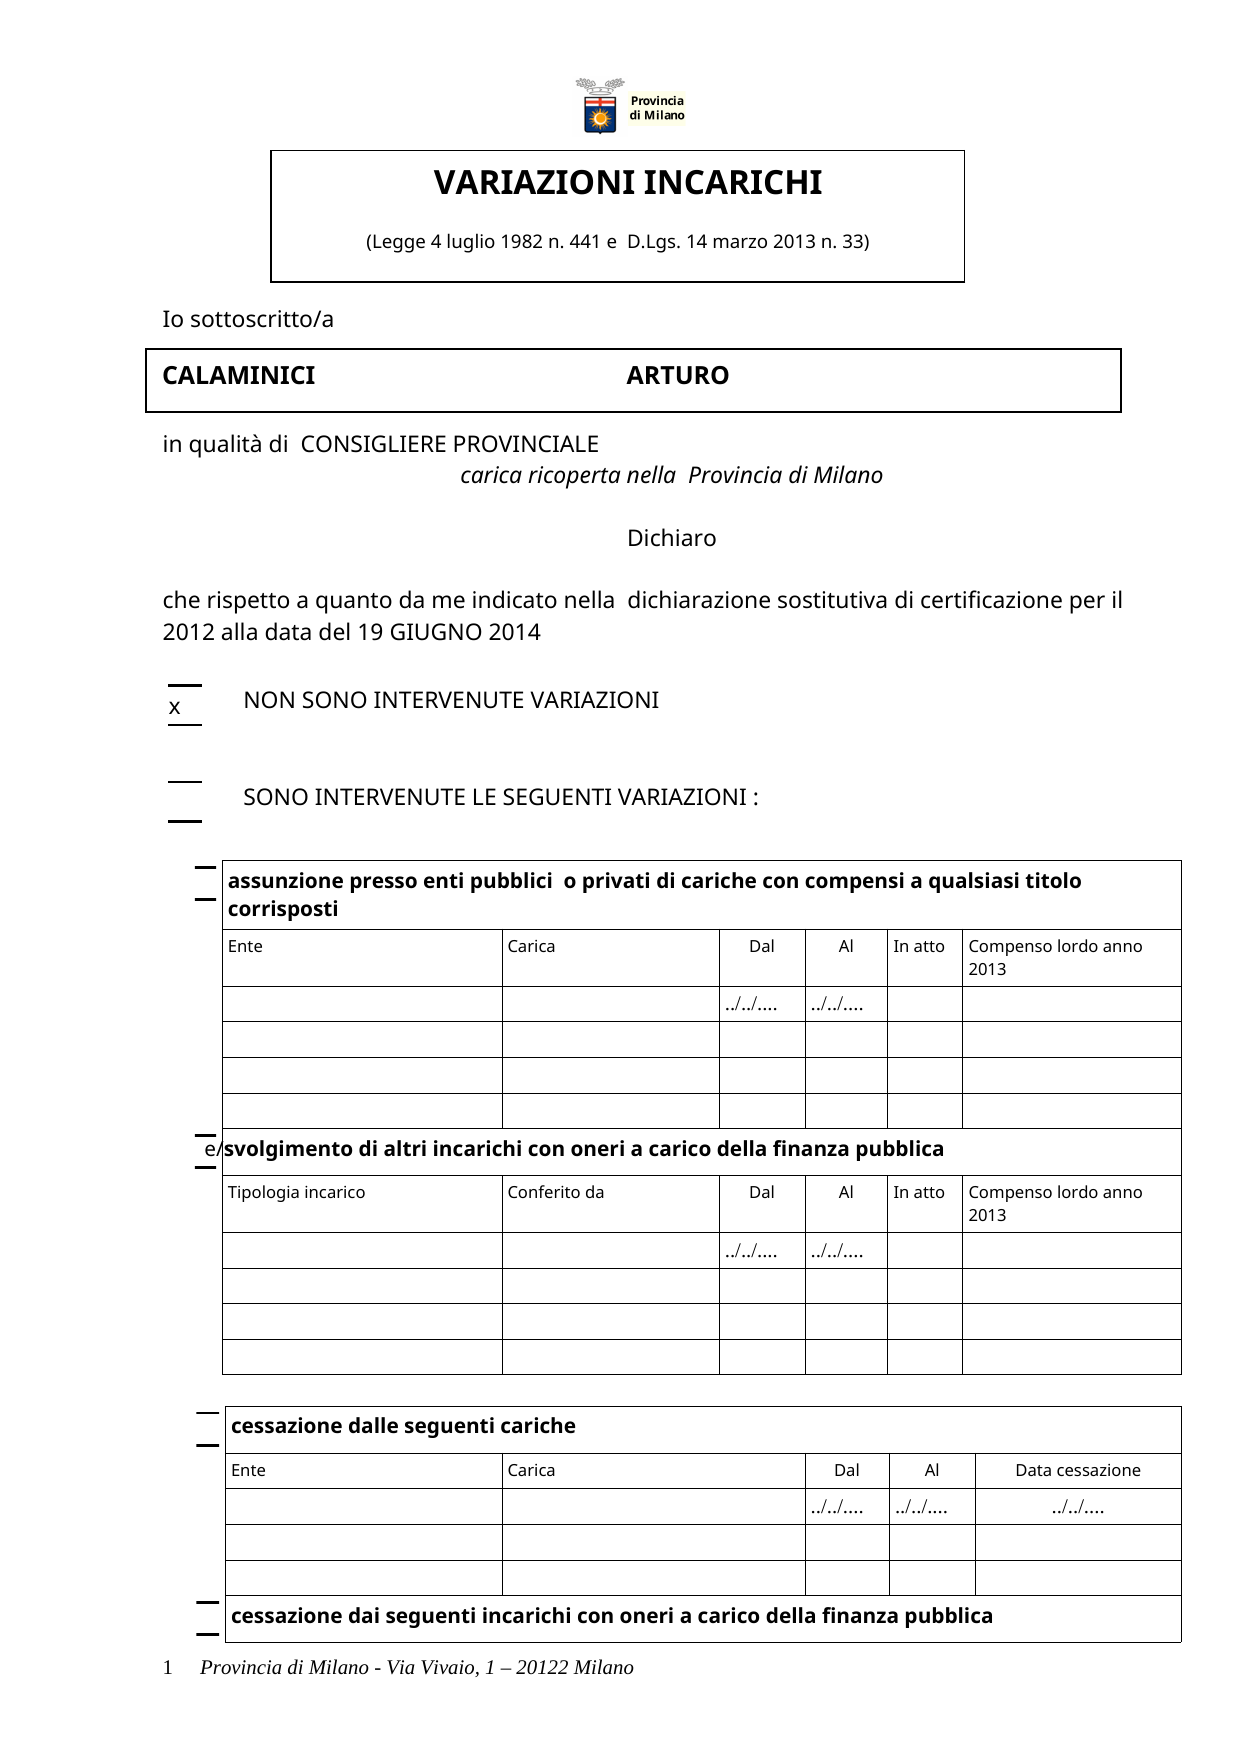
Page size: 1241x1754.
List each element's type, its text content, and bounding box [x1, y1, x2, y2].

table_cell In atto [888, 930, 962, 986]
table_cell [208, 775, 237, 829]
table_cell Dal [720, 930, 805, 986]
table_cell [890, 1561, 975, 1595]
table_cell [191, 1595, 225, 1642]
table_header cessazione dalle seguenti cariche [226, 1407, 1181, 1453]
table_cell cessazione dai seguenti incarichi con oneri a carico della finanza pubblica [226, 1596, 1181, 1642]
table_cell ../../.... [806, 1489, 889, 1524]
table_cell [976, 1525, 1181, 1559]
table_cell e/svolgimento di altri incarichi con oneri a carico della finanza pubblica [223, 1129, 1181, 1175]
table_cell [890, 1525, 975, 1559]
table_cell [888, 1340, 962, 1374]
table_cell [963, 1094, 1181, 1128]
table_cell [720, 1340, 805, 1374]
subtitle carica ricoperta nella Provincia di Milano [162, 459, 1181, 491]
table_cell [720, 1269, 805, 1303]
table_cell [223, 1233, 502, 1267]
text CALAMINICI ARTURO [162, 357, 1105, 391]
table_cell Compenso lordo anno 2013 [963, 930, 1181, 986]
table_cell [189, 1093, 222, 1128]
table_cell [223, 1094, 502, 1128]
table_cell [963, 1269, 1181, 1303]
table_cell Data cessazione [976, 1454, 1181, 1488]
table_cell ../../.... [806, 1233, 887, 1267]
table_cell [191, 1453, 225, 1488]
table_cell [888, 1058, 962, 1092]
subtitle VARIAZIONI INCARICHI [316, 159, 949, 204]
table_header NON SONO INTERVENUTE VARIAZIONI [238, 678, 1181, 732]
table_cell [238, 732, 1181, 775]
table_cell [163, 775, 208, 829]
table_cell Carica [503, 930, 719, 986]
table_cell [806, 1525, 889, 1559]
table_cell Carica [503, 1454, 805, 1488]
table_cell [888, 1233, 962, 1267]
table_cell [503, 1058, 719, 1092]
table_cell Al [890, 1454, 975, 1488]
table_cell [191, 1488, 225, 1524]
text in qualità di CONSIGLIERE PROVINCIALE [162, 428, 1181, 459]
table_cell [963, 987, 1181, 1021]
table_cell [888, 1094, 962, 1128]
table_cell [963, 1058, 1181, 1092]
table_cell [208, 732, 237, 775]
table_cell ../../.... [976, 1489, 1181, 1524]
table_cell [226, 1525, 502, 1559]
table_cell [888, 1304, 962, 1339]
table_cell [503, 1233, 719, 1267]
table_cell [189, 1268, 222, 1303]
table_header [191, 1406, 225, 1453]
table_header x [163, 678, 208, 732]
table_cell [720, 1094, 805, 1128]
table_cell [503, 1304, 719, 1339]
table_cell SONO INTERVENUTE LE SEGUENTI VARIAZIONI : [238, 775, 1181, 829]
table_cell [503, 1561, 805, 1595]
table_cell [189, 1057, 222, 1092]
table_cell [189, 1128, 222, 1175]
table_cell [806, 1304, 887, 1339]
table_cell [806, 1022, 887, 1057]
table_cell In atto [888, 1176, 962, 1232]
table_cell [503, 1094, 719, 1128]
table_cell ../../.... [720, 1233, 805, 1267]
table_cell [976, 1561, 1181, 1595]
table_cell [223, 1022, 502, 1057]
table_cell [806, 1269, 887, 1303]
table_cell [503, 1489, 805, 1524]
table_cell [189, 1175, 222, 1232]
table_cell Tipologia incarico [223, 1176, 502, 1232]
table_cell [963, 1233, 1181, 1267]
table_cell Conferito da [503, 1176, 719, 1232]
table_cell [806, 1561, 889, 1595]
text Io sottoscritto/a [162, 303, 1181, 334]
table_cell [189, 1232, 222, 1267]
table_cell [191, 1560, 225, 1595]
table_cell [503, 987, 719, 1021]
table_cell [888, 1269, 962, 1303]
table_cell Al [806, 1176, 887, 1232]
text Dichiaro [162, 522, 1181, 553]
table_cell Al [806, 930, 887, 986]
table_cell ../../.... [890, 1489, 975, 1524]
table_cell Ente [223, 930, 502, 986]
table_cell [189, 1021, 222, 1057]
table_cell [888, 1022, 962, 1057]
table_cell [189, 1339, 222, 1374]
text (Legge 4 luglio 1982 n. 441 e D.Lgs. 14 marzo 2013 n. 33) [287, 228, 949, 254]
table_cell [223, 1340, 502, 1374]
table_cell [163, 732, 208, 775]
table_header assunzione presso enti pubblici o privati di cariche con compensi a qualsiasi titolo corrisposti [223, 861, 1181, 928]
table_cell [189, 929, 222, 986]
table_cell Dal [806, 1454, 889, 1488]
table_cell [806, 1094, 887, 1128]
table_cell [223, 1058, 502, 1092]
text che rispetto a quanto da me indicato nella dichiarazione sostitutiva di certificazione per il 2012 alla data del 19 GIUGNO 2014 [162, 584, 1181, 647]
table_cell Dal [720, 1176, 805, 1232]
table_cell [720, 1304, 805, 1339]
table_cell [963, 1304, 1181, 1339]
table_cell [806, 1340, 887, 1374]
table_cell [191, 1524, 225, 1559]
table_cell [189, 1303, 222, 1339]
table_cell [223, 1304, 502, 1339]
table_cell ../../.... [720, 987, 805, 1021]
table_cell [963, 1340, 1181, 1374]
table_cell [503, 1269, 719, 1303]
table_cell [888, 987, 962, 1021]
table_cell [503, 1340, 719, 1374]
table_cell [720, 1022, 805, 1057]
table_header [208, 678, 237, 732]
table_cell [226, 1561, 502, 1595]
table_cell [806, 1058, 887, 1092]
table_cell ../../.... [806, 987, 887, 1021]
table_cell [223, 1269, 502, 1303]
table_cell Ente [226, 1454, 502, 1488]
table_cell Compenso lordo anno 2013 [963, 1176, 1181, 1232]
table_cell [223, 987, 502, 1021]
table_cell [503, 1525, 805, 1559]
table_cell [226, 1489, 502, 1524]
table_cell [189, 986, 222, 1021]
table_cell [720, 1058, 805, 1092]
table_header [189, 860, 222, 928]
table_cell [503, 1022, 719, 1057]
table_cell [963, 1022, 1181, 1057]
